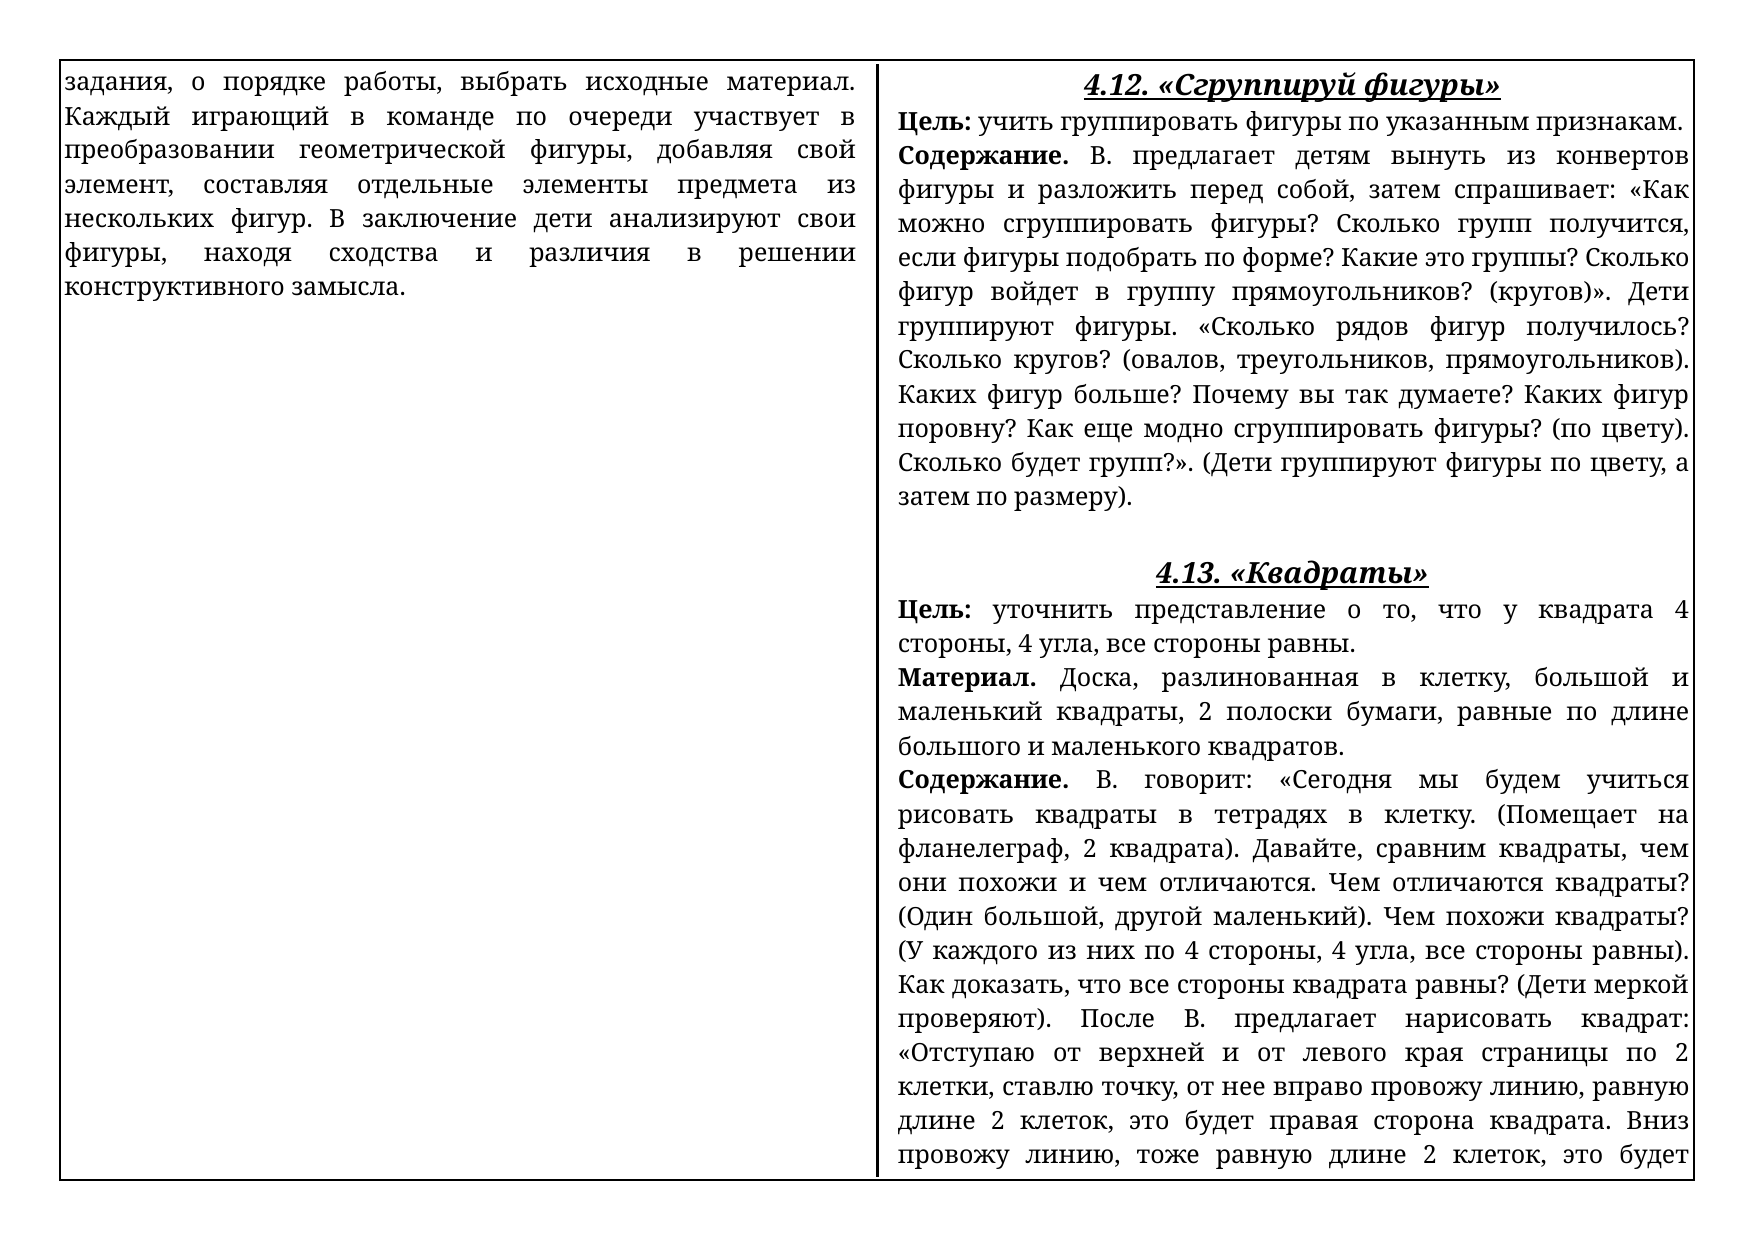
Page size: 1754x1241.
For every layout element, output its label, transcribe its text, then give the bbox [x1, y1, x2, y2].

text 4.13. «Квадраты» [898, 552, 1690, 592]
text задания, о порядке работы, выбрать исходные материал. Каждый играющий в команде по очереди участвует в преобразовании геометрической фигуры, добавляя свой элемент, составляя отдельные элементы предмета из нескольких фигур. В заключение дети анализируют свои фигуры, находя сходства и различия в решении конструктивного замысла. [64, 64, 856, 302]
text 4.12. «Сгруппируй фигуры» [898, 64, 1690, 104]
text Материал. Доска, разлинованная в клетку, большой и маленький квадраты, 2 полоски бумаги, равные по длине большого и маленького квадратов. [898, 660, 1690, 762]
text Содержание. В. предлагает детям вынуть из конвертов фигуры и разложить перед собой, затем спрашивает: «Как можно сгруппировать фигуры? Сколько групп получится, если фигуры подобрать по форме? Какие это группы? Сколько фигур войдет в группу прямоугольников? (кругов)». Дети группируют фигуры. «Сколько рядов фигур получилось? Сколько кругов? (овалов, треугольников, прямоугольников). Каких фигур больше? Почему вы так думаете? Каких фигур поровну? Как еще модно сгруппировать фигуры? (по цвету). Сколько будет групп?». (Дети группируют фигуры по цвету, а затем по размеру). [898, 138, 1690, 512]
text Цель: учить группировать фигуры по указанным признакам. [898, 104, 1690, 138]
text Цель: уточнить представление о то, что у квадрата 4 стороны, 4 угла, все стороны равны. [898, 592, 1690, 660]
text Содержание. В. говорит: «Сегодня мы будем учиться рисовать квадраты в тетрадях в клетку. (Помещает на фланелеграф, 2 квадрата). Давайте, сравним квадраты, чем они похожи и чем отличаются. Чем отличаются квадраты? (Один большой, другой маленький). Чем похожи квадраты? (У каждого из них по 4 стороны, 4 угла, все стороны равны). Как доказать, что все стороны квадрата равны? (Дети меркой проверяют). После В. предлагает нарисовать квадрат: «Отступаю от верхней и от левого края страницы по 2 клетки, ставлю точку, от нее вправо провожу линию, равную длине 2 клеток, это будет правая сторона квадрата. Вниз провожу линию, тоже равную длине 2 клеток, это будет [898, 762, 1690, 1171]
